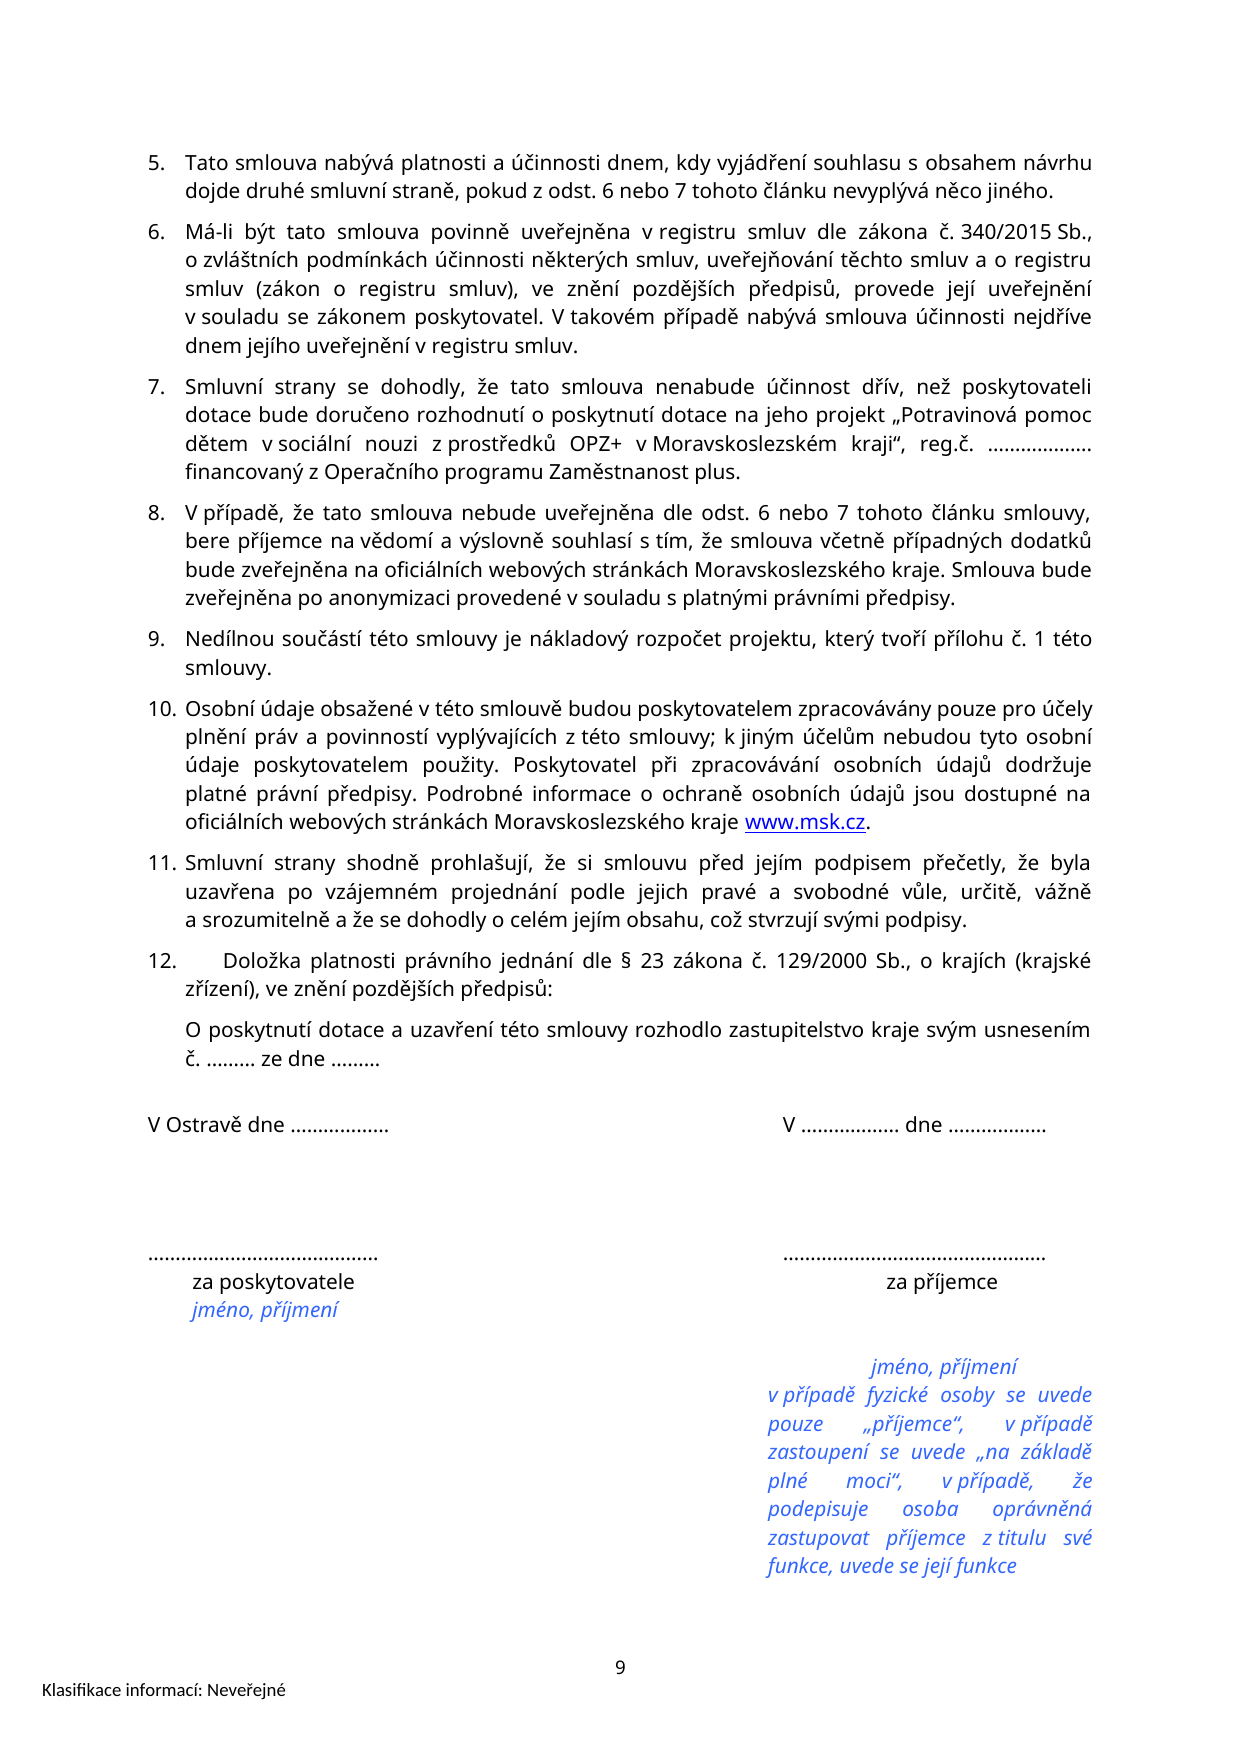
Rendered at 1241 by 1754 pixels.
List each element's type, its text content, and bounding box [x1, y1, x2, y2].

text v případě fyzické osoby se uvede pouze „příjemce“, v případě zastoupení se uvede „na základě plné moci“, v případě, že podepisuje osoba oprávněná zastupovat příjemce z titulu své funkce, uvede se její funkce [768, 1381, 1092, 1579]
text …………………………………… ………………………………………… [148, 1238, 1092, 1267]
list V případě, že tato smlouva nebude uveřejněna dle odst. 6 nebo 7 tohoto článku smlouvy, bere příjemce na vědomí a výslovně souhlasí s tím, že smlouva včetně případných dodatků bude zveřejněna na oficiálních webových stránkách Moravskoslezského kraje. Smlouva bude zveřejněna po anonymizaci provedené v souladu s platnými právními předpisy. [148, 498, 1092, 612]
list Tato smlouva nabývá platnosti a účinnosti dnem, kdy vyjádření souhlasu s obsahem návrhu dojde druhé smluvní straně, pokud z odst. 6 nebo 7 tohoto článku nevyplývá něco jiného. [148, 148, 1092, 204]
text jméno, příjmení [192, 1295, 1092, 1324]
text O poskytnutí dotace a uzavření této smlouvy rozhodlo zastupitelstvo kraje svým usnesením č. ……… ze dne ……… [185, 1016, 1092, 1072]
text za poskytovatele za příjemce [192, 1267, 1092, 1295]
list Má-li být tato smlouva povinně uveřejněna v registru smluv dle zákona č. 340/2015 Sb., o zvláštních podmínkách účinnosti některých smluv, uveřejňování těchto smluv a o registru smluv (zákon o registru smluv), ve znění pozdějších předpisů, provede její uveřejnění v souladu se zákonem poskytovatel. V takovém případě nabývá smlouva účinnosti nejdříve dnem jejího uveřejnění v registru smluv. [148, 217, 1092, 359]
list Nedílnou součástí této smlouvy je nákladový rozpočet projektu, který tvoří přílohu č. 1 této smlouvy. [148, 624, 1092, 681]
text jméno, příjmení [192, 1352, 1092, 1381]
list Smluvní strany shodně prohlašují, že si smlouvu před jejím podpisem přečetly, že byla uzavřena po vzájemném projednání podle jejich pravé a svobodné vůle, určitě, vážně a srozumitelně a že se dohodly o celém jejím obsahu, což stvrzují svými podpisy. [148, 848, 1092, 934]
text V Ostravě dne ……………… V ……………… dne ……………… [148, 1110, 1092, 1138]
list Doložka platnosti právního jednání dle § 23 zákona č. 129/2000 Sb., o krajích (krajské zřízení), ve znění pozdějších předpisů: [148, 946, 1092, 1003]
list Smluvní strany se dohodly, že tato smlouva nenabude účinnost dřív, než poskytovateli dotace bude doručeno rozhodnutí o poskytnutí dotace na jeho projekt „Potravinová pomoc dětem v sociální nouzi z prostředků OPZ+ v Moravskoslezském kraji“, reg.č. ………………. financovaný z Operačního programu Zaměstnanost plus. [148, 372, 1092, 486]
list Osobní údaje obsažené v této smlouvě budou poskytovatelem zpracovávány pouze pro účely plnění práv a povinností vyplývajících z této smlouvy; k jiným účelům nebudou tyto osobní údaje poskytovatelem použity. Poskytovatel při zpracovávání osobních údajů dodržuje platné právní předpisy. Podrobné informace o ochraně osobních údajů jsou dostupné na oficiálních webových stránkách Moravskoslezského kraje www.msk.cz. [148, 694, 1092, 836]
